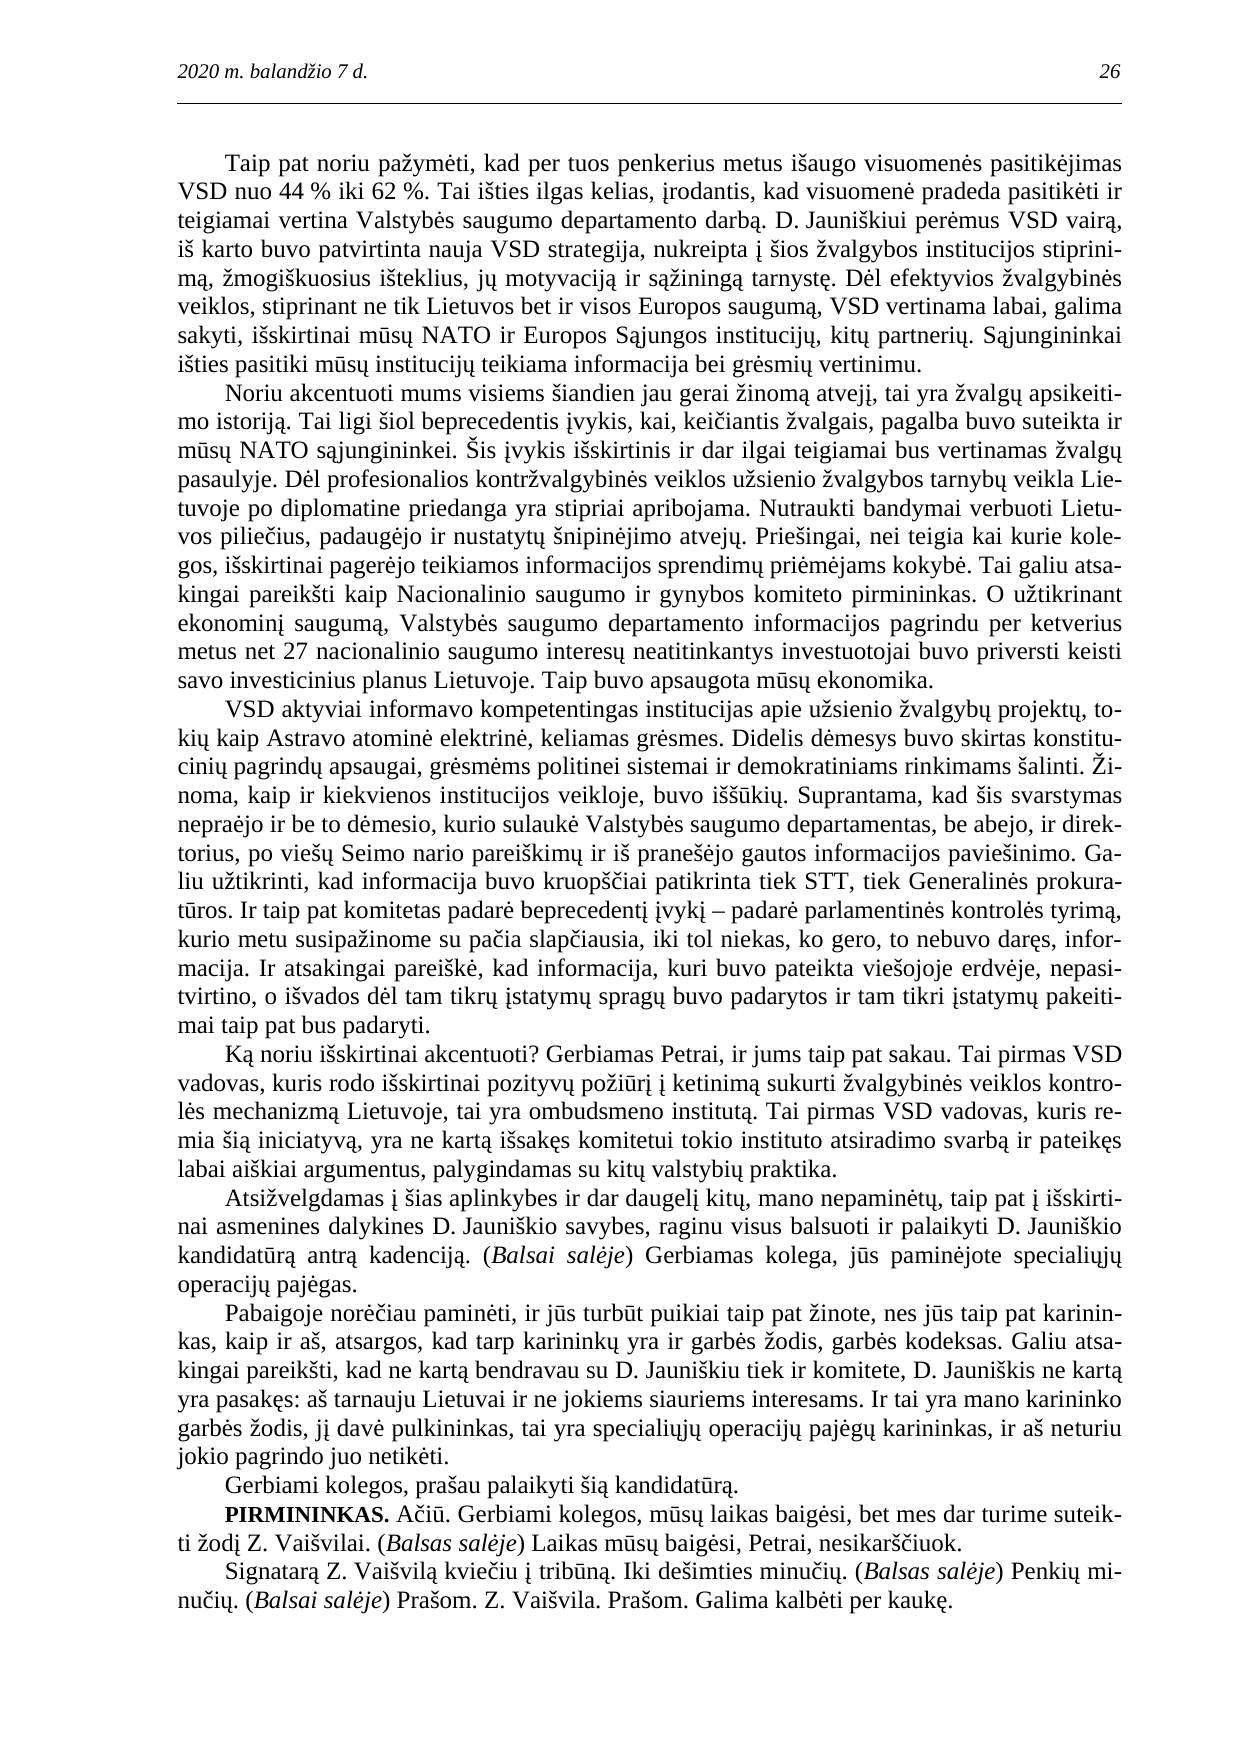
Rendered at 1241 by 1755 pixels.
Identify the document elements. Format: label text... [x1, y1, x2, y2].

text VSD ak­ty­viai in­for­ma­vo kom­pe­ten­tin­gas ins­ti­tu­ci­jas apie už­sie­nio žval­gy­bų pro­jek­tų, to­kių kaip Ast­ra­vo ato­mi­nė elek­tri­nė, ke­lia­mas grės­mes. Di­de­lis dė­me­sys bu­vo skir­tas kon­sti­tu­ci­nių pa­grin­dų ap­sau­gai, grės­mėms po­li­ti­nei sis­te­mai ir de­mo­kra­tiniams rin­ki­mams ša­lin­ti. Ži­no­ma, kaip ir kiek­vie­nos ins­ti­tu­ci­jos veik­lo­je, bu­vo iš­šū­kių. Su­pran­ta­ma, kad šis svars­ty­mas ne­pra­ėjo ir be to dė­me­sio, ku­rio su­lau­kė Vals­ty­bės sau­gu­mo de­par­ta­men­tas, be abe­jo, ir di­rek­to­rius, po vie­šų Sei­mo na­rio pa­reiš­ki­mų ir iš pra­ne­šė­jo gau­tos in­for­ma­ci­jos pa­vie­ši­ni­mo. Ga­liu už­tik­rin­ti, kad in­for­ma­ci­ja bu­vo kruopš­čiai pa­tik­rin­ta tiek STT, tiek Ge­ne­ra­li­nės pro­ku­ra­tū­ros. Ir taip pat ko­mi­te­tas pa­da­rė be­pre­ce­den­tį įvy­kį – pa­da­rė par­la­men­ti­nės kon­tro­lės ty­ri­mą, ku­rio me­tu su­si­pa­ži­no­me su pa­čia slap­čiau­sia, iki tol nie­kas, ko ge­ro, to ne­bu­vo da­ręs, in­for­ma­ci­ja. Ir at­sa­kin­gai pa­reiš­kė, kad in­for­ma­ci­ja, ku­ri bu­vo pa­teik­ta vie­šo­jo­je erd­vė­je, nepa­si­tvir­ti­no, o iš­va­dos dėl tam tik­rų įsta­ty­mų spra­gų bu­vo pa­da­ry­tos ir tam tik­ri įsta­ty­mų pa­kei­ti­mai taip pat bus pa­da­ry­ti. [177, 694, 1122, 1039]
text Pa­bai­goje no­rė­čiau pa­mi­nė­ti, ir jūs tur­būt pui­kiai taip pat ži­no­te, nes jūs taip pat ka­ri­nin­kas, kaip ir aš, at­sar­gos, kad tarp ka­ri­nin­kų yra ir gar­bės žo­dis, gar­bės ko­dek­sas. Ga­liu at­sa­kin­gai pa­reikš­ti, kad ne kar­tą ben­dra­vau su D. Jau­niš­kiu tiek ir ko­mi­te­te, D. Jau­niš­kis ne kar­tą yra pa­sa­kęs: aš tar­nau­ju Lie­tu­vai ir ne jo­kiems siau­riems in­te­re­sams. Ir tai yra ma­no ka­ri­nin­ko gar­bės žo­dis, jį da­vė pul­ki­nin­kas, tai yra spe­cia­lių­jų ope­ra­ci­jų pa­jė­gų ka­ri­nin­kas, ir aš ne­tu­riu jo­kio pa­grin­do juo ne­ti­kė­ti. [177, 1298, 1122, 1470]
text Ger­bia­mi ko­le­gos, pra­šau pa­lai­ky­ti šią kan­di­da­tū­rą. [177, 1470, 1122, 1499]
text Sig­na­ta­rą Z. Vaiš­vi­lą kvie­čiu į tri­bū­ną. Iki de­šim­ties mi­nu­čių. (Bal­sas sa­lė­je) Pen­kių mi­nu­čių. (Bal­sai sa­lė­je) Pra­šom. Z. Vaiš­vi­la. Pra­šom. Ga­li­ma kal­bė­ti per kau­kę. [177, 1556, 1122, 1614]
text PIRMININKAS. Ačiū. Ger­bia­mi ko­le­gos, mū­sų lai­kas bai­gė­si, bet mes dar tu­ri­me su­teik­ti žo­dį Z. Vaiš­vi­lai. (Bal­sas sa­lė­je) Lai­kas mū­sų bai­gė­si, Pet­rai, ne­si­karš­čiuok. [177, 1499, 1122, 1556]
text At­si­žvelg­da­mas į šias ap­lin­ky­bes ir dar dau­ge­lį ki­tų, ma­no ne­pa­mi­nė­tų, taip pat į iš­skir­ti­nai as­me­ni­nes da­ly­ki­nes D. Jau­niš­kio sa­vy­bes, ra­gi­nu vi­sus bal­suo­ti ir pa­lai­ky­ti D. Jau­niš­kio kan­di­da­tū­rą an­trą ka­den­ci­ją. (Bal­sai sa­lė­je) Ger­bia­mas ko­le­ga, jūs pa­mi­nė­jo­te spe­cia­lių­jų ope­ra­ci­jų pa­jė­gas. [177, 1183, 1122, 1298]
text Taip pat no­riu pa­žy­mė­ti, kad per tuos pen­ke­rius me­tus iš­au­go vi­suo­me­nės pa­si­ti­kė­ji­mas VSD nuo 44 % iki 62 %. Tai iš­ties il­gas ke­lias, įro­dan­tis, kad vi­suo­me­nė pra­de­da pa­si­ti­kė­ti ir tei­gia­mai ver­ti­na Vals­ty­bės sau­gu­mo de­par­ta­men­to dar­bą. D. Jau­niš­kiui pe­rė­mus VSD vai­rą, iš kar­to bu­vo pa­tvir­tin­ta nau­ja VSD stra­te­gi­ja, nu­kreip­ta į šios žval­gy­bos ins­ti­tu­ci­jos stip­ri­ni­mą, žmo­giš­kuo­sius iš­tek­lius, jų mo­ty­va­ci­ją ir są­ži­nin­gą tar­nys­tę. Dėl efek­ty­vios žval­gy­bi­nės veik­los, stip­ri­nant ne tik Lie­tu­vos bet ir vi­sos Eu­ro­pos sau­gu­mą, VSD ver­ti­na­ma la­bai, ga­li­ma sa­ky­ti, iš­skir­ti­nai mū­sų NATO ir Eu­ro­pos Są­jun­gos ins­ti­tu­ci­jų, ki­tų part­ne­rių. Są­jun­gi­nin­kai iš­ties pa­si­ti­ki mū­sų ins­ti­tu­ci­jų tei­kia­ma in­for­ma­ci­ja bei grės­mių ver­ti­ni­mu. [177, 148, 1122, 378]
text Ką no­riu iš­skir­ti­nai ak­cen­tuo­ti? Ger­bia­mas Pet­rai, ir jums taip pat sa­kau. Tai pir­mas VSD va­do­vas, ku­ris ro­do iš­skir­ti­nai po­zi­ty­vų po­žiū­rį į ke­ti­ni­mą su­kur­ti žval­gy­bi­nės veik­los kon­tro­lės me­cha­niz­mą Lie­tu­vo­je, tai yra om­bud­sme­no ins­ti­tu­tą. Tai pir­mas VSD va­do­vas, ku­ris re­mia šią ini­cia­ty­vą, yra ne kar­tą iš­sa­kęs ko­mi­te­tui to­kio ins­ti­tu­to at­si­ra­di­mo svar­bą ir pa­tei­kęs la­bai aiš­kiai ar­gu­men­tus, pa­ly­gin­da­mas su ki­tų vals­ty­bių prak­ti­ka. [177, 1039, 1122, 1183]
text No­riu ak­cen­tuo­ti mums vi­siems šian­dien jau ge­rai ži­no­mą at­ve­jį, tai yra žval­gų ap­si­kei­ti­mo is­to­ri­ją. Tai li­gi šiol be­pre­ce­den­tis įvy­kis, kai, kei­čian­tis žval­gais, pa­gal­ba bu­vo su­teik­ta ir mū­sų NATO są­jun­gi­nin­kei. Šis įvy­kis iš­skir­ti­nis ir dar il­gai tei­gia­mai bus ver­ti­na­mas žval­gų pa­sau­ly­je. Dėl pro­fe­sio­na­lios kontr­žval­gy­bi­nės veik­los už­sie­nio žval­gy­bos tar­ny­bų veik­la Lie­tu­vo­je po di­plo­ma­ti­ne prie­dan­ga yra stip­riai ap­ri­bo­ja­ma. Nu­trauk­ti ban­dy­mai ver­buo­ti Lie­tu­vos pi­lie­čius, pa­dau­gė­jo ir nu­sta­ty­tų šni­pi­nė­ji­mo at­ve­jų. Prie­šin­gai, nei tei­gia kai ku­rie ko­le­gos, iš­skir­ti­nai pa­ge­rė­jo tei­kia­mos in­for­ma­ci­jos spren­di­mų pri­ėmė­jams ko­ky­bė. Tai ga­liu at­sa­kin­gai pa­reikš­ti kaip Na­cio­na­li­nio sau­gu­mo ir gy­ny­bos ko­mi­te­to pir­mi­nin­kas. O už­tik­ri­nant eko­no­mi­nį sau­gu­mą, Vals­ty­bės sau­gu­mo de­par­ta­men­to in­for­ma­ci­jos pa­grin­du per ket­ve­rius me­tus net 27 na­cio­na­li­nio sau­gu­mo in­te­re­sų ne­ati­tin­kan­tys in­ves­tuo­to­jai bu­vo pri­vers­ti keis­ti sa­vo in­ves­ti­ci­nius pla­nus Lie­tu­vo­je. Taip bu­vo ap­sau­go­ta mū­sų eko­no­mi­ka. [177, 378, 1122, 694]
